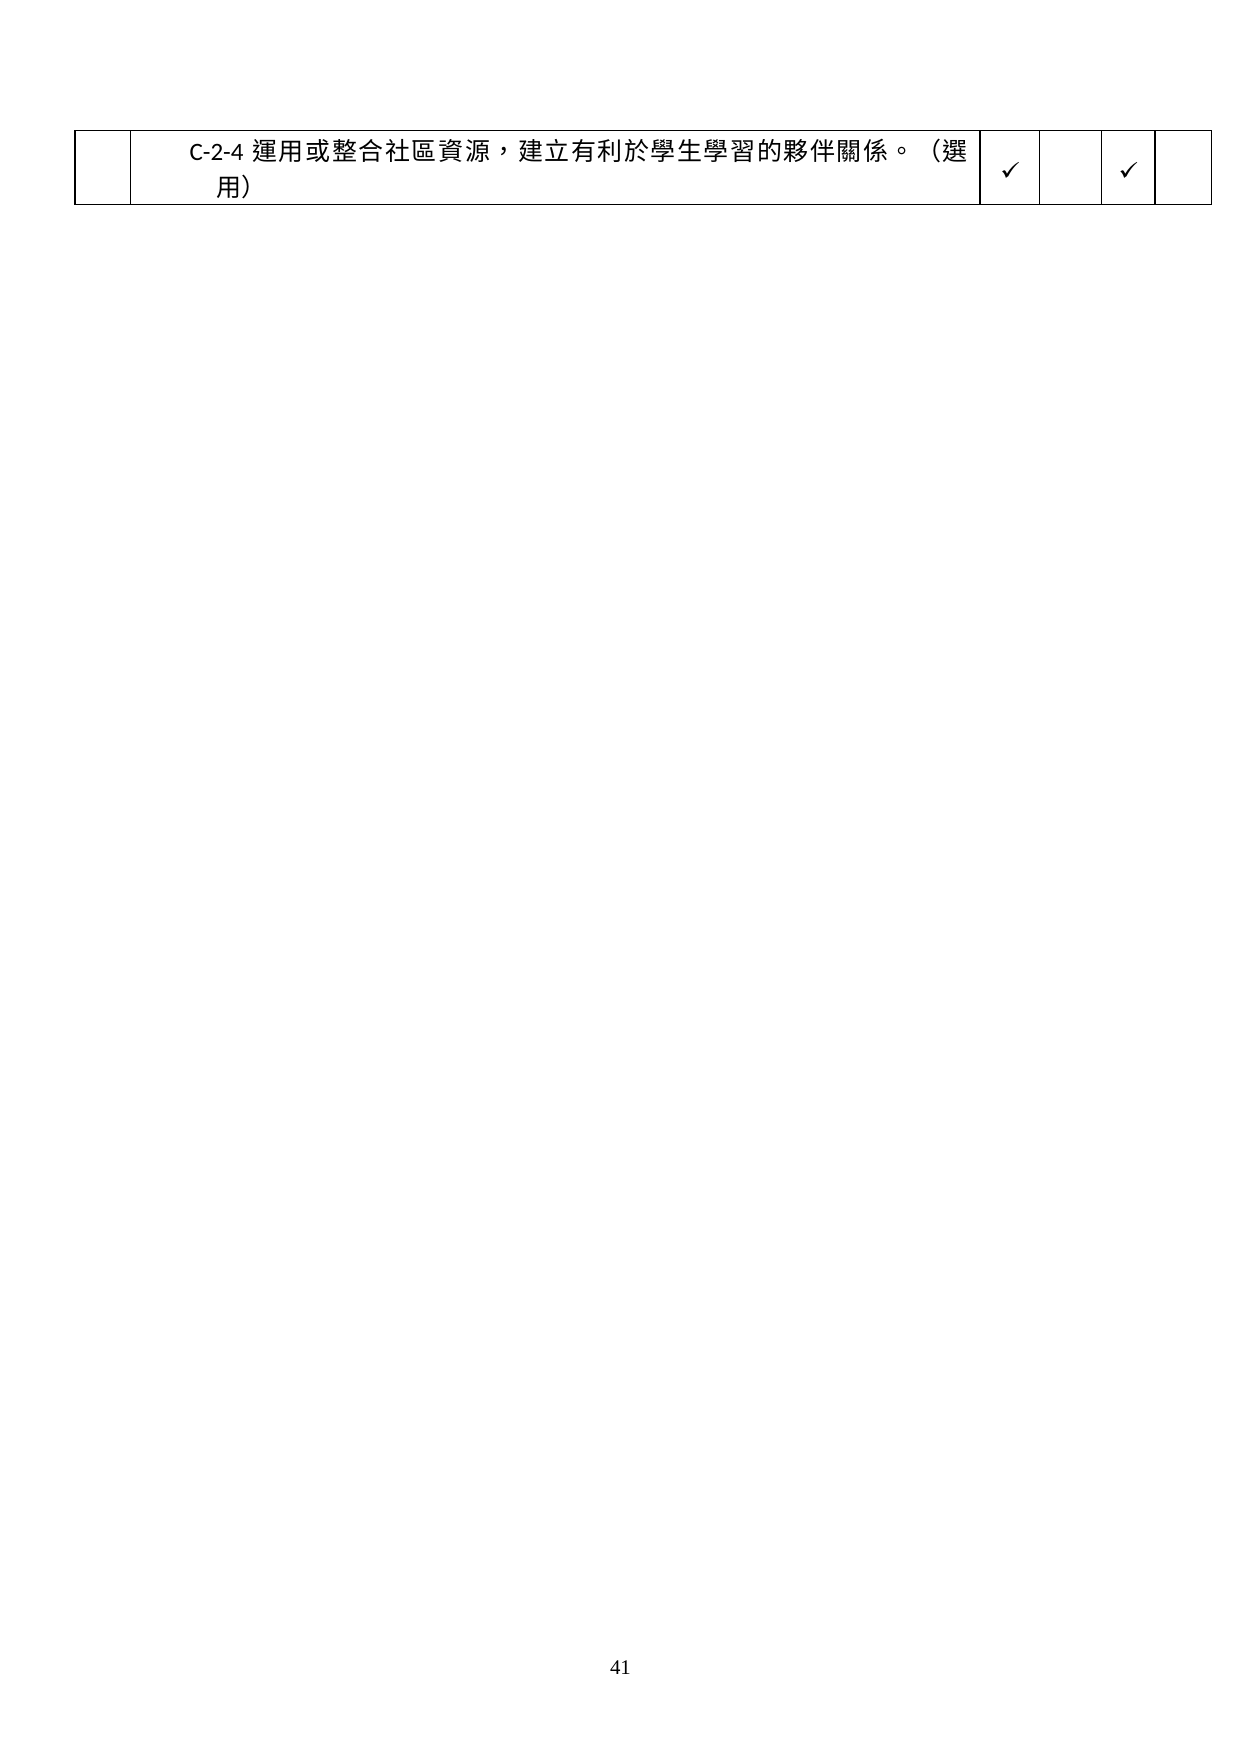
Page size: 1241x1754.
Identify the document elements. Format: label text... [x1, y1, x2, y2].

table_cell [76, 131, 130, 204]
table_cell [1156, 131, 1211, 204]
table_cell  [981, 131, 1039, 204]
table_cell C-2-4 運用或整合社區資源，建立有利於學生學習的夥伴關係。（選用） [131, 131, 979, 204]
table_cell  [1102, 131, 1154, 204]
table_cell [1040, 131, 1101, 204]
